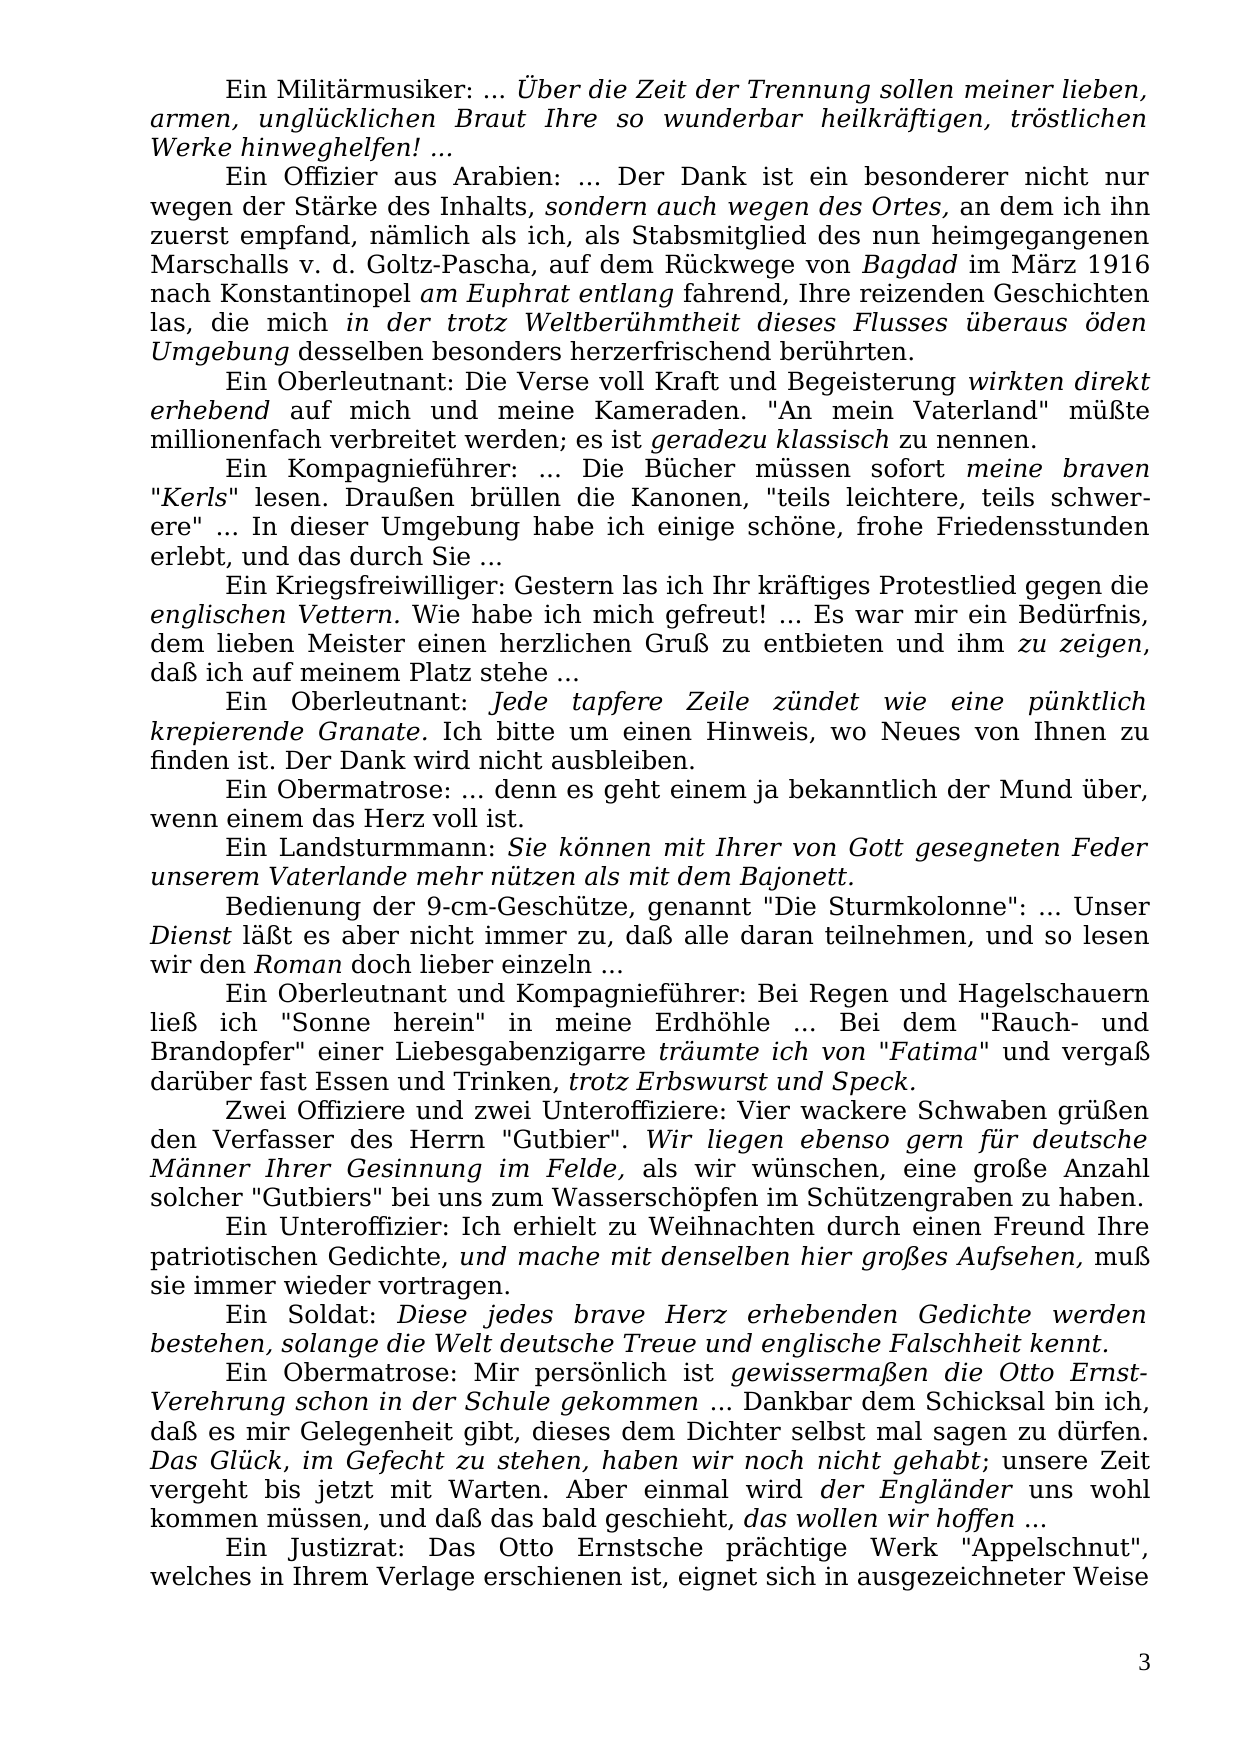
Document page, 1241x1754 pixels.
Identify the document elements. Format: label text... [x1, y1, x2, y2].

text Ein Oberleutnant: Jede tapfere Zeile zündet wie eine pünktlich krepierende Granate. Ich bitte um einen Hinweis, wo Neues von Ihnen zu finden ist. Der Dank wird nicht ausbleiben. [150, 687, 1151, 775]
text Ein Landsturmmann: Sie können mit Ihrer von Gott gesegneten Feder unserem Vaterlande mehr nützen als mit dem Bajonett. [150, 833, 1151, 892]
text Ein Obermatrose: Mir persönlich ist gewissermaßen die Otto Ernst-Verehrung schon in der Schule gekommen ... Dankbar dem Schicksal bin ich, daß es mir Gelegenheit gibt, dieses dem Dichter selbst mal sagen zu dürfen. Das Glück, im Gefecht zu stehen, haben wir noch nicht gehabt; unsere Zeit vergeht bis jetzt mit Warten. Aber einmal wird der Engländer uns wohl kommen müssen, und daß das bald geschieht, das wollen wir hoffen ... [150, 1358, 1151, 1533]
text Ein Offizier aus Arabien: ... Der Dank ist ein besonderer nicht nur wegen der Stärke des Inhalts, sondern auch wegen des Ortes, an dem ich ihn zuerst empfand, nämlich als ich, als Stabsmitglied des nun heimgegangenen Marschalls v. d. Goltz-Pascha, auf dem Rückwege von Bagdad im März 1916 nach Konstantinopel am Euphrat entlang fahrend, Ihre reizenden Geschichten las, die mich in der trotz Weltberühmtheit dieses Flusses überaus öden Umgebung desselben besonders herzerfrischend berührten. [150, 162, 1151, 367]
text Ein Kriegsfreiwilliger: Gestern las ich Ihr kräftiges Protestlied gegen die englischen Vettern. Wie habe ich mich gefreut! ... Es war mir ein Bedürfnis, dem lieben Meister einen herzlichen Gruß zu entbieten und ihm zu zeigen, daß ich auf meinem Platz stehe ... [150, 571, 1151, 687]
text Ein Oberleutnant und Kompagnieführer: Bei Regen und Hagelschauern ließ ich "Sonne herein" in meine Erdhöhle ... Bei dem "Rauch- und Brandopfer" einer Liebesgabenzigarre träumte ich von "Fatima" und vergaß darüber fast Essen und Trinken, trotz Erbswurst und Speck. [150, 979, 1151, 1096]
text Ein Justizrat: Das Otto Ernstsche prächtige Werk "Appelschnut", welches in Ihrem Verlage erschienen ist, eignet sich in ausgezeichneter Weise [150, 1533, 1151, 1592]
text Bedienung der 9-cm-Geschütze, genannt "Die Sturmkolonne": ... Unser Dienst läßt es aber nicht immer zu, daß alle daran teilnehmen, und so lesen wir den Roman doch lieber einzeln ... [150, 892, 1151, 979]
text Ein Oberleutnant: Die Verse voll Kraft und Begeisterung wirkten direkt erhebend auf mich und meine Kameraden. "An mein Vaterland" müßte millionenfach verbreitet werden; es ist geradezu klassisch zu nennen. [150, 367, 1151, 454]
text Ein Militärmusiker: ... Über die Zeit der Trennung sollen meiner lieben, armen, unglücklichen Braut Ihre so wunderbar heilkräftigen, tröstlichen Werke hinweghelfen! ... [150, 75, 1151, 162]
text Ein Soldat: Diese jedes brave Herz erhebenden Gedichte werden bestehen, solange die Welt deutsche Treue und englische Falschheit kennt. [150, 1300, 1151, 1358]
text Ein Kompagnieführer: ... Die Bücher müssen sofort meine braven "Kerls" lesen. Draußen brüllen die Kanonen, "teils leichtere, teils schwer­ere" ... In dieser Umgebung habe ich einige schöne, frohe Friedensstunden erlebt, und das durch Sie ... [150, 454, 1151, 571]
text Zwei Offiziere und zwei Unteroffiziere: Vier wackere Schwaben grüßen den Verfasser des Herrn "Gutbier". Wir liegen ebenso gern für deutsche Männer Ihrer Gesinnung im Felde, als wir wünschen, eine große Anzahl solcher "Gutbiers" bei uns zum Wasserschöpfen im Schützengraben zu haben. [150, 1096, 1151, 1212]
text Ein Obermatrose: ... denn es geht einem ja bekanntlich der Mund über, wenn einem das Herz voll ist. [150, 775, 1151, 833]
text Ein Unteroffizier: Ich erhielt zu Weihnachten durch einen Freund Ihre patriotischen Gedichte, und mache mit denselben hier großes Aufsehen, muß sie immer wieder vortragen. [150, 1212, 1151, 1300]
